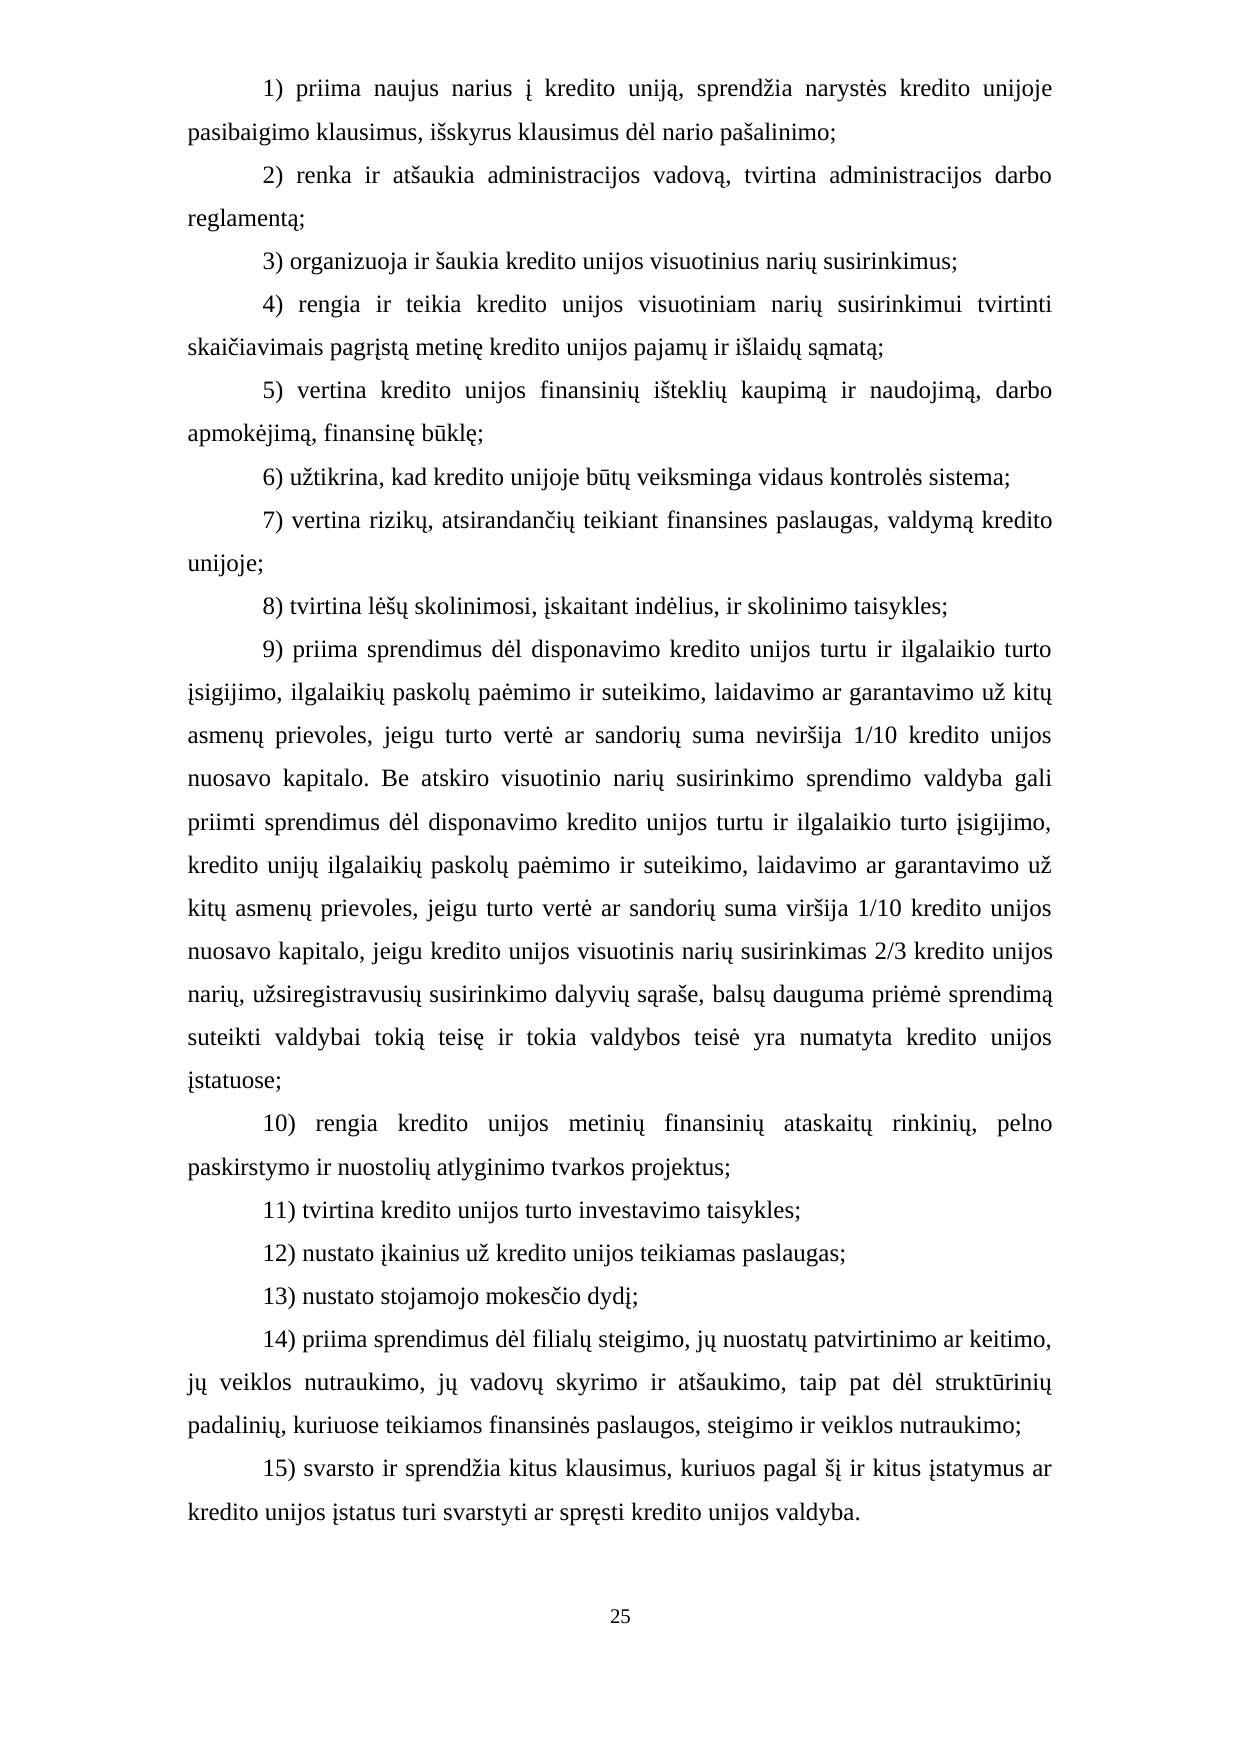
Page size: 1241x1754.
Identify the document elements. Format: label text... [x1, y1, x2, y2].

text 12) nustato įkainius už kredito unijos teikiamas paslaugas; [187, 1238, 1053, 1267]
text 10) rengia kredito unijos metinių finansinių ataskaitų rinkinių, pelno paskirstymo ir nuostolių atlyginimo tvarkos projektus; [187, 1108, 1053, 1180]
text 7) vertina rizikų, atsirandančių teikiant finansines paslaugas, valdymą kredito unijoje; [187, 505, 1053, 577]
text 13) nustato stojamojo mokesčio dydį; [187, 1281, 1053, 1310]
text 2) renka ir atšaukia administracijos vadovą, tvirtina administracijos darbo reglamentą; [187, 160, 1053, 232]
text 1) priima naujus narius į kredito uniją, sprendžia narystės kredito unijoje pasibaigimo klausimus, išskyrus klausimus dėl nario pašalinimo; [187, 73, 1053, 145]
text 15) svarsto ir sprendžia kitus klausimus, kuriuos pagal šį ir kitus įstatymus ar kredito unijos įstatus turi svarstyti ar spręsti kredito unijos valdyba. [187, 1453, 1053, 1525]
text 6) užtikrina, kad kredito unijoje būtų veiksminga vidaus kontrolės sistema; [187, 462, 1053, 490]
text 8) tvirtina lėšų skolinimosi, įskaitant indėlius, ir skolinimo taisykles; [187, 591, 1053, 620]
text 14) priima sprendimus dėl filialų steigimo, jų nuostatų patvirtinimo ar keitimo, jų veiklos nutraukimo, jų vadovų skyrimo ir atšaukimo, taip pat dėl struktūrinių padalinių, kuriuose teikiamos finansinės paslaugos, steigimo ir veiklos nutraukimo; [187, 1324, 1053, 1439]
text 3) organizuoja ir šaukia kredito unijos visuotinius narių susirinkimus; [187, 246, 1053, 275]
text 9) priima sprendimus dėl disponavimo kredito unijos turtu ir ilgalaikio turto įsigijimo, ilgalaikių paskolų paėmimo ir suteikimo, laidavimo ar garantavimo už kitų asmenų prievoles, jeigu turto vertė ar sandorių suma neviršija 1/10 kredito unijos nuosavo kapitalo. Be atskiro visuotinio narių susirinkimo sprendimo valdyba gali priimti sprendimus dėl disponavimo kredito unijos turtu ir ilgalaikio turto įsigijimo, kredito unijų ilgalaikių paskolų paėmimo ir suteikimo, laidavimo ar garantavimo už kitų asmenų prievoles, jeigu turto vertė ar sandorių suma viršija 1/10 kredito unijos nuosavo kapitalo, jeigu kredito unijos visuotinis narių susirinkimas 2/3 kredito unijos narių, užsiregistravusių susirinkimo dalyvių sąraše, balsų dauguma priėmė sprendimą suteikti valdybai tokią teisę ir tokia valdybos teisė yra numatyta kredito unijos įstatuose; [187, 634, 1053, 1094]
text 11) tvirtina kredito unijos turto investavimo taisykles; [187, 1195, 1053, 1223]
text 5) vertina kredito unijos finansinių išteklių kaupimą ir naudojimą, darbo apmokėjimą, finansinę būklę; [187, 375, 1053, 447]
text 4) rengia ir teikia kredito unijos visuotiniam narių susirinkimui tvirtinti skaičiavimais pagrįstą metinę kredito unijos pajamų ir išlaidų sąmatą; [187, 289, 1053, 361]
